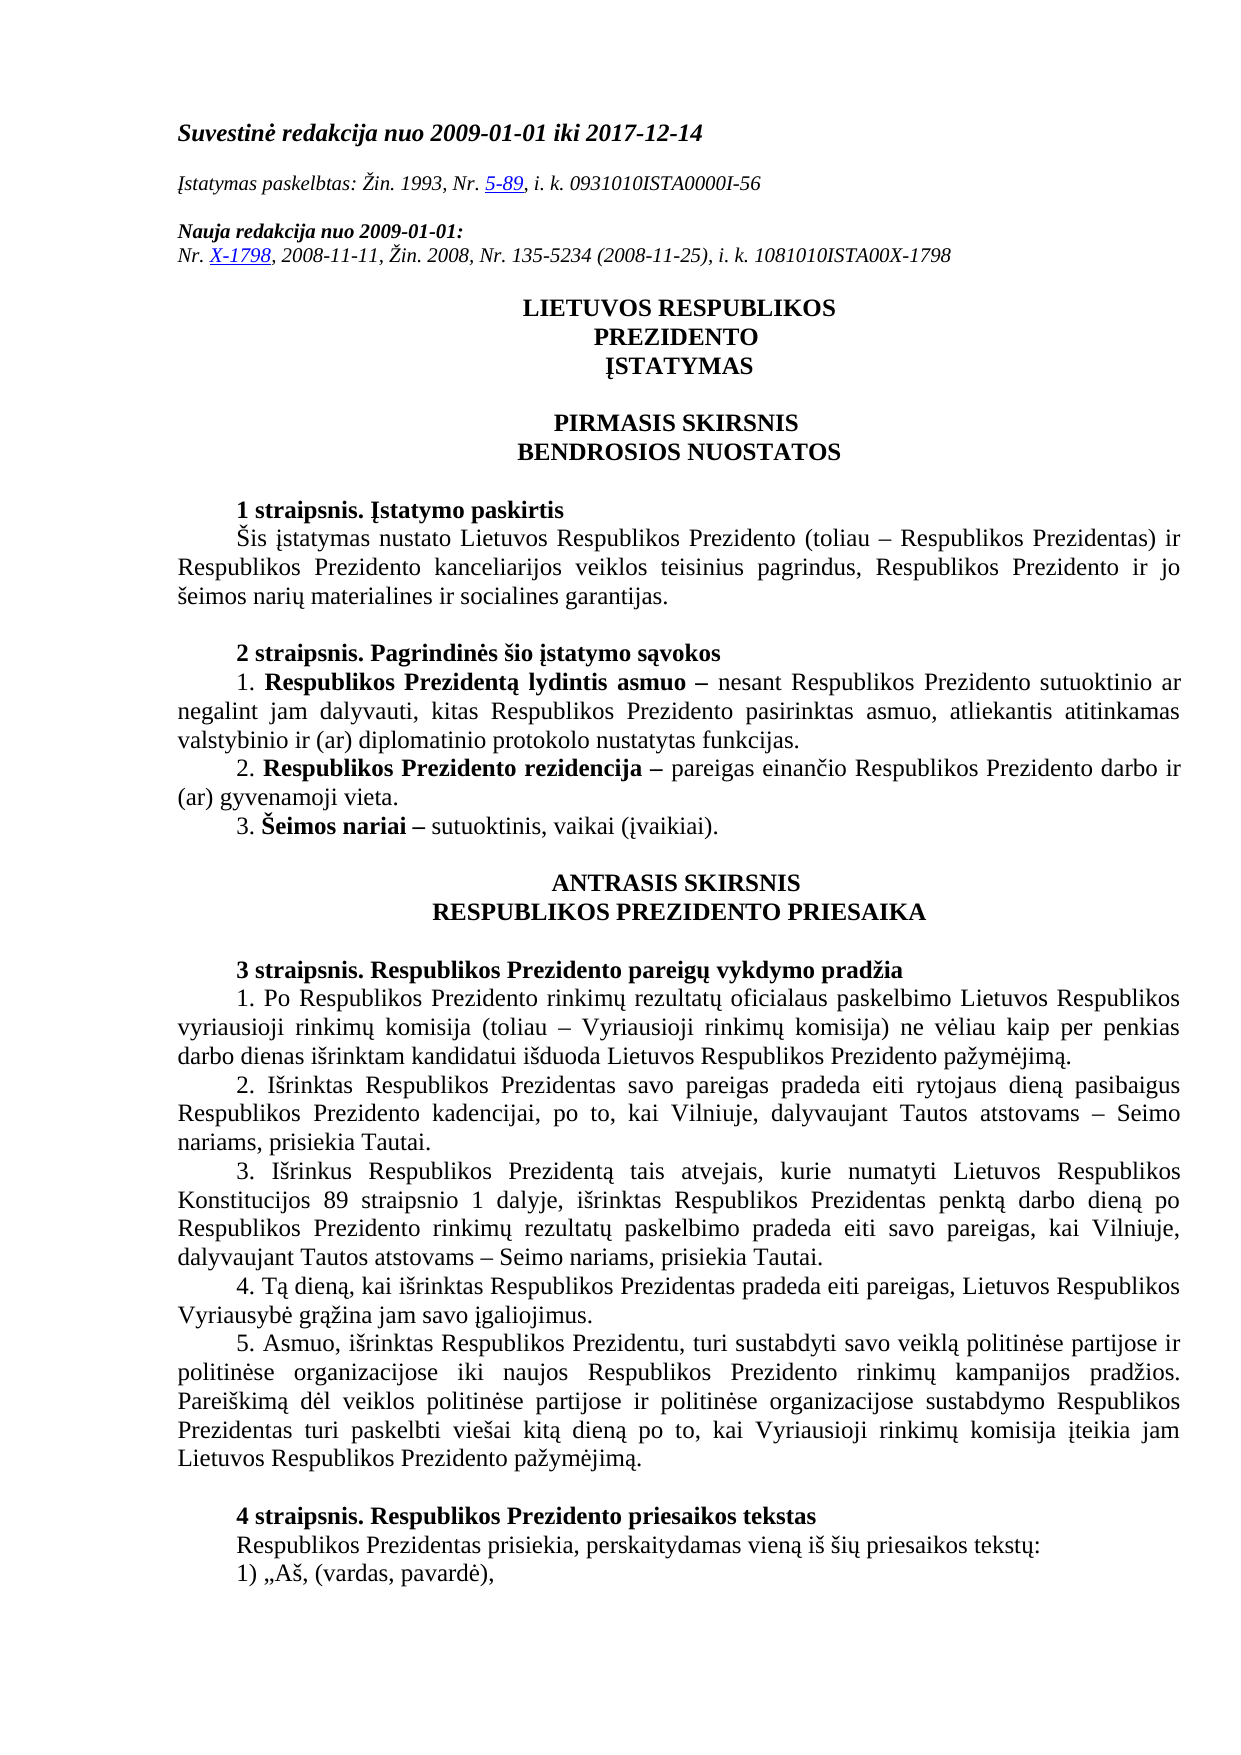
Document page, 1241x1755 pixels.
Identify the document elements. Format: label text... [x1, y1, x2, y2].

text Suvestinė redakcija nuo 2009-01-01 iki 2017-12-14 [177, 118, 1181, 147]
text 4 straipsnis. Respublikos Prezidento priesaikos tekstas [177, 1501, 1181, 1530]
text PIRMASIS SKIRSNIS [177, 408, 1181, 437]
text 1. Respublikos Prezidentą lydintis asmuo – nesant Respublikos Prezidento sutuoktinio ar negalint jam dalyvauti, kitas Respublikos Prezidento pasirinktas asmuo, atliekantis atitinkamas valstybinio ir (ar) diplomatinio protokolo nustatytas funkcijas. [177, 667, 1181, 753]
text Respublikos Prezidentas prisiekia, perskaitydamas vieną iš šių priesaikos tekstų: [177, 1530, 1181, 1558]
text Šis įstatymas nustato Lietuvos Respublikos Prezidento (toliau – Respublikos Prezidentas) ir Respublikos Prezidento kanceliarijos veiklos teisinius pagrindus, Respublikos Prezidento ir jo šeimos narių materialines ir socialines garantijas. [177, 523, 1181, 610]
text BENDROSIOS NUOSTATOS [177, 437, 1181, 466]
text Įstatymas paskelbtas: Žin. 1993, Nr. 5-89, i. k. 0931010ISTA0000I-56 [177, 171, 1181, 195]
text 3. Išrinkus Respublikos Prezidentą tais atvejais, kurie numatyti Lietuvos Respublikos Konstitucijos 89 straipsnio 1 dalyje, išrinktas Respublikos Prezidentas penktą darbo dieną po Respublikos Prezidento rinkimų rezultatų paskelbimo pradeda eiti savo pareigas, kai Vilniuje, dalyvaujant Tautos atstovams – Seimo nariams, prisiekia Tautai. [177, 1156, 1181, 1271]
text 3 straipsnis. Respublikos Prezidento pareigų vykdymo pradžia [177, 955, 1181, 983]
text 2. Išrinktas Respublikos Prezidentas savo pareigas pradeda eiti rytojaus dieną pasibaigus Respublikos Prezidento kadencijai, po to, kai Vilniuje, dalyvaujant Tautos atstovams – Seimo nariams, prisiekia Tautai. [177, 1070, 1181, 1156]
text LIETUVOS RESPUBLIKOS [177, 293, 1181, 322]
text 1. Po Respublikos Prezidento rinkimų rezultatų oficialaus paskelbimo Lietuvos Respublikos vyriausioji rinkimų komisija (toliau – Vyriausioji rinkimų komisija) ne vėliau kaip per penkias darbo dienas išrinktam kandidatui išduoda Lietuvos Respublikos Prezidento pažymėjimą. [177, 983, 1181, 1070]
text RESPUBLIKOS PREZIDENTO PRIESAIKA [177, 897, 1181, 926]
text ĮSTATYMAS [177, 351, 1181, 380]
text 1 straipsnis. Įstatymo paskirtis [177, 495, 1181, 523]
text 2 straipsnis. Pagrindinės šio įstatymo sąvokos [177, 638, 1181, 667]
text 2. Respublikos Prezidento rezidencija – pareigas einančio Respublikos Prezidento darbo ir (ar) gyvenamoji vieta. [177, 753, 1181, 811]
text 5. Asmuo, išrinktas Respublikos Prezidentu, turi sustabdyti savo veiklą politinėse partijose ir politinėse organizacijose iki naujos Respublikos Prezidento rinkimų kampanijos pradžios. Pareiškimą dėl veiklos politinėse partijose ir politinėse organizacijose sustabdymo Respublikos Prezidentas turi paskelbti viešai kitą dieną po to, kai Vyriausioji rinkimų komisija įteikia jam Lietuvos Respublikos Prezidento pažymėjimą. [177, 1328, 1181, 1472]
text 1) „Aš, (vardas, pavardė), [177, 1558, 1181, 1587]
text Nauja redakcija nuo 2009-01-01: [177, 219, 1181, 243]
text 4. Tą dieną, kai išrinktas Respublikos Prezidentas pradeda eiti pareigas, Lietuvos Respublikos Vyriausybė grąžina jam savo įgaliojimus. [177, 1271, 1181, 1328]
text PREZIDENTO [177, 322, 1181, 351]
text 3. Šeimos nariai – sutuoktinis, vaikai (įvaikiai). [177, 811, 1181, 840]
text ANTRASIS SKIRSNIS [177, 868, 1181, 897]
text Nr. X-1798, 2008-11-11, Žin. 2008, Nr. 135-5234 (2008-11-25), i. k. 1081010ISTA00X-1798 [177, 243, 1181, 267]
